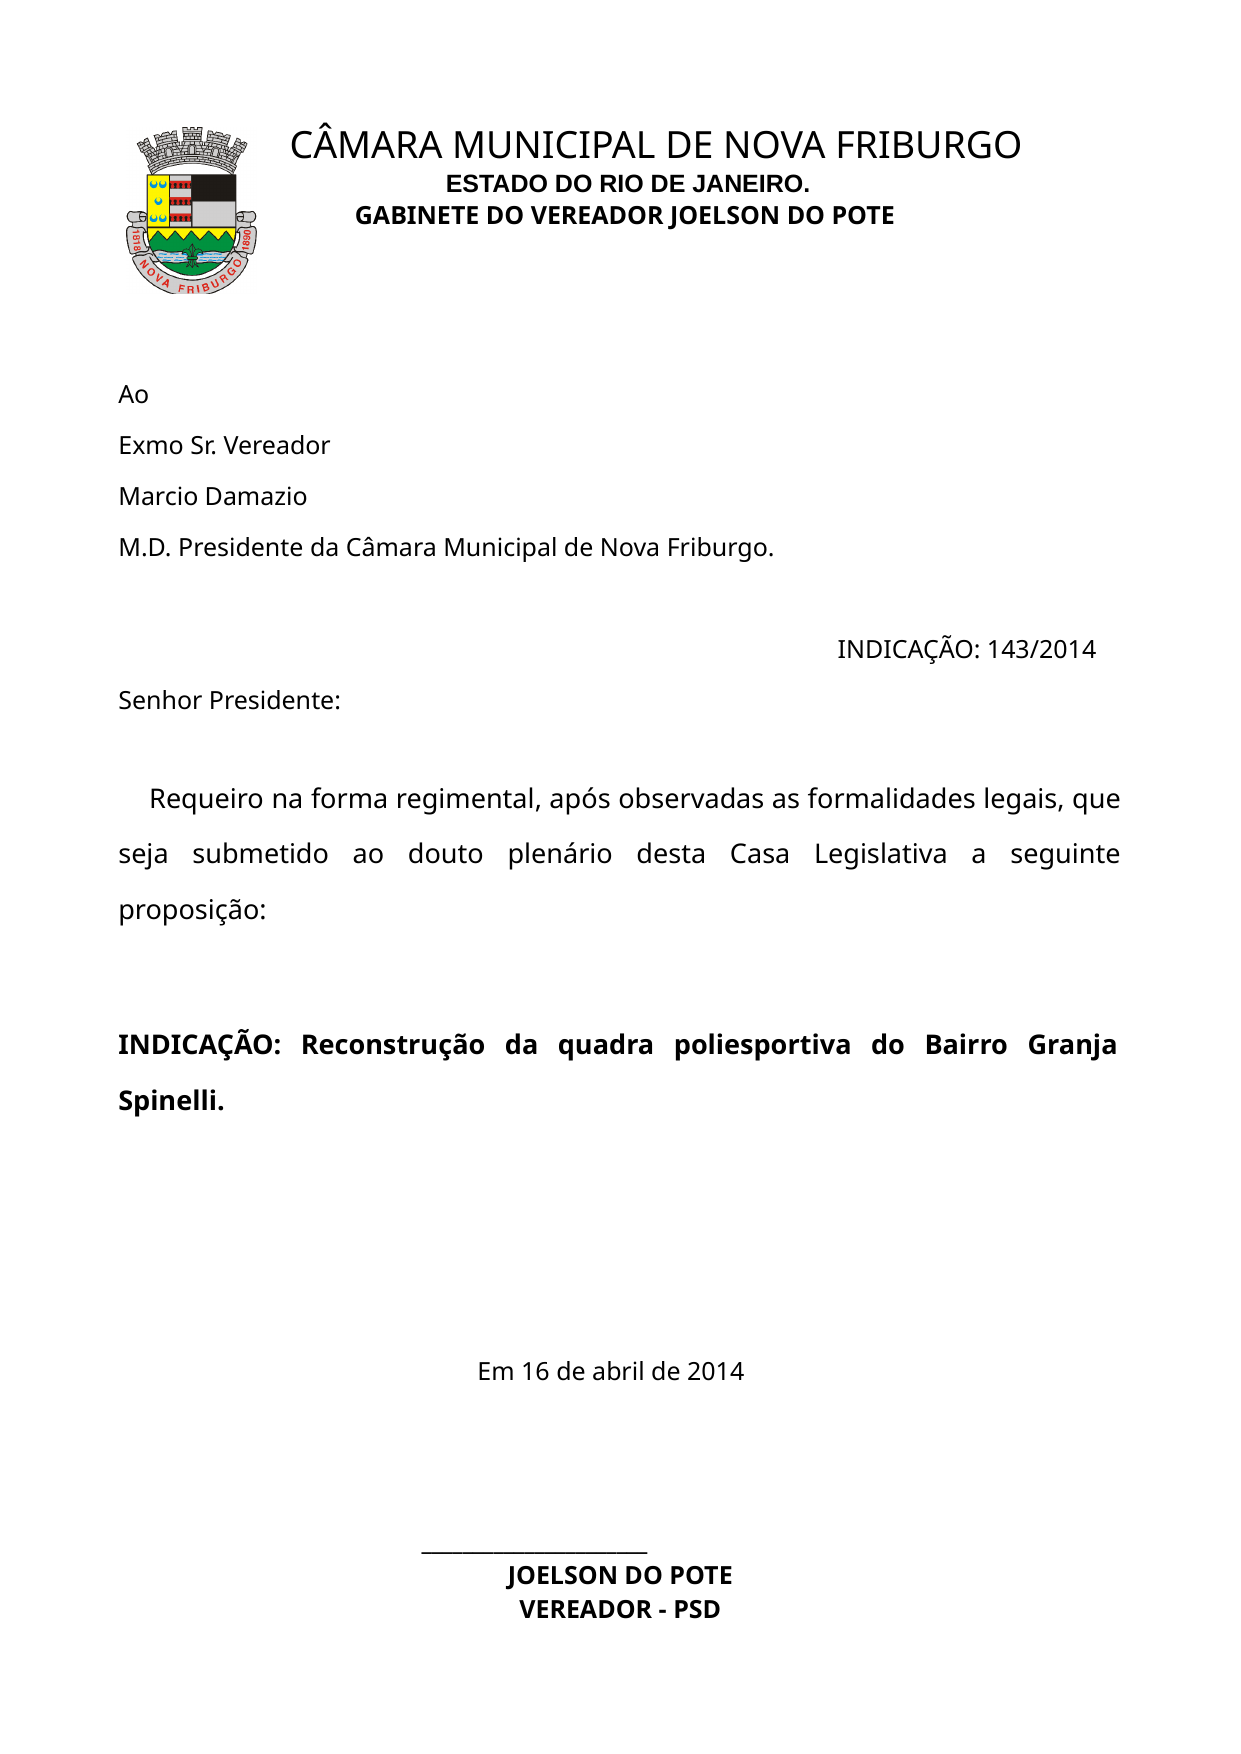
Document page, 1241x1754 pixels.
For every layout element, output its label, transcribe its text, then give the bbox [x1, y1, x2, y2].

text ______________________ [201, 1489, 981, 1558]
text VEREADOR - PSD [118, 1592, 1122, 1626]
text Em 16 de abril de 2014 [118, 1353, 1058, 1387]
text Exmo Sr. Vereador [118, 428, 1122, 462]
text Marcio Damazio [118, 479, 1122, 513]
text GABINETE DO VEREADOR JOELSON DO POTE [257, 198, 1122, 232]
text INDICAÇÃO: 143/2014 [118, 632, 1122, 666]
text JOELSON DO POTE [118, 1558, 1122, 1592]
text Ao [118, 377, 1122, 411]
text CÂMARA MUNICIPAL DE NOVA FRIBURGO [118, 118, 1122, 169]
text Senhor Presidente: [118, 683, 1122, 717]
text Requeiro na forma regimental, após observadas as formalidades legais, que seja submetido ao douto plenário desta Casa Legislativa a seguinte proposição: [118, 779, 1122, 927]
text INDICAÇÃO: Reconstrução da quadra poliesportiva do Bairro Granja Spinelli. [118, 1026, 1119, 1118]
text M.D. Presidente da Câmara Municipal de Nova Friburgo. [118, 530, 1122, 564]
text ESTADO DO RIO DE JANEIRO. [257, 169, 1122, 198]
